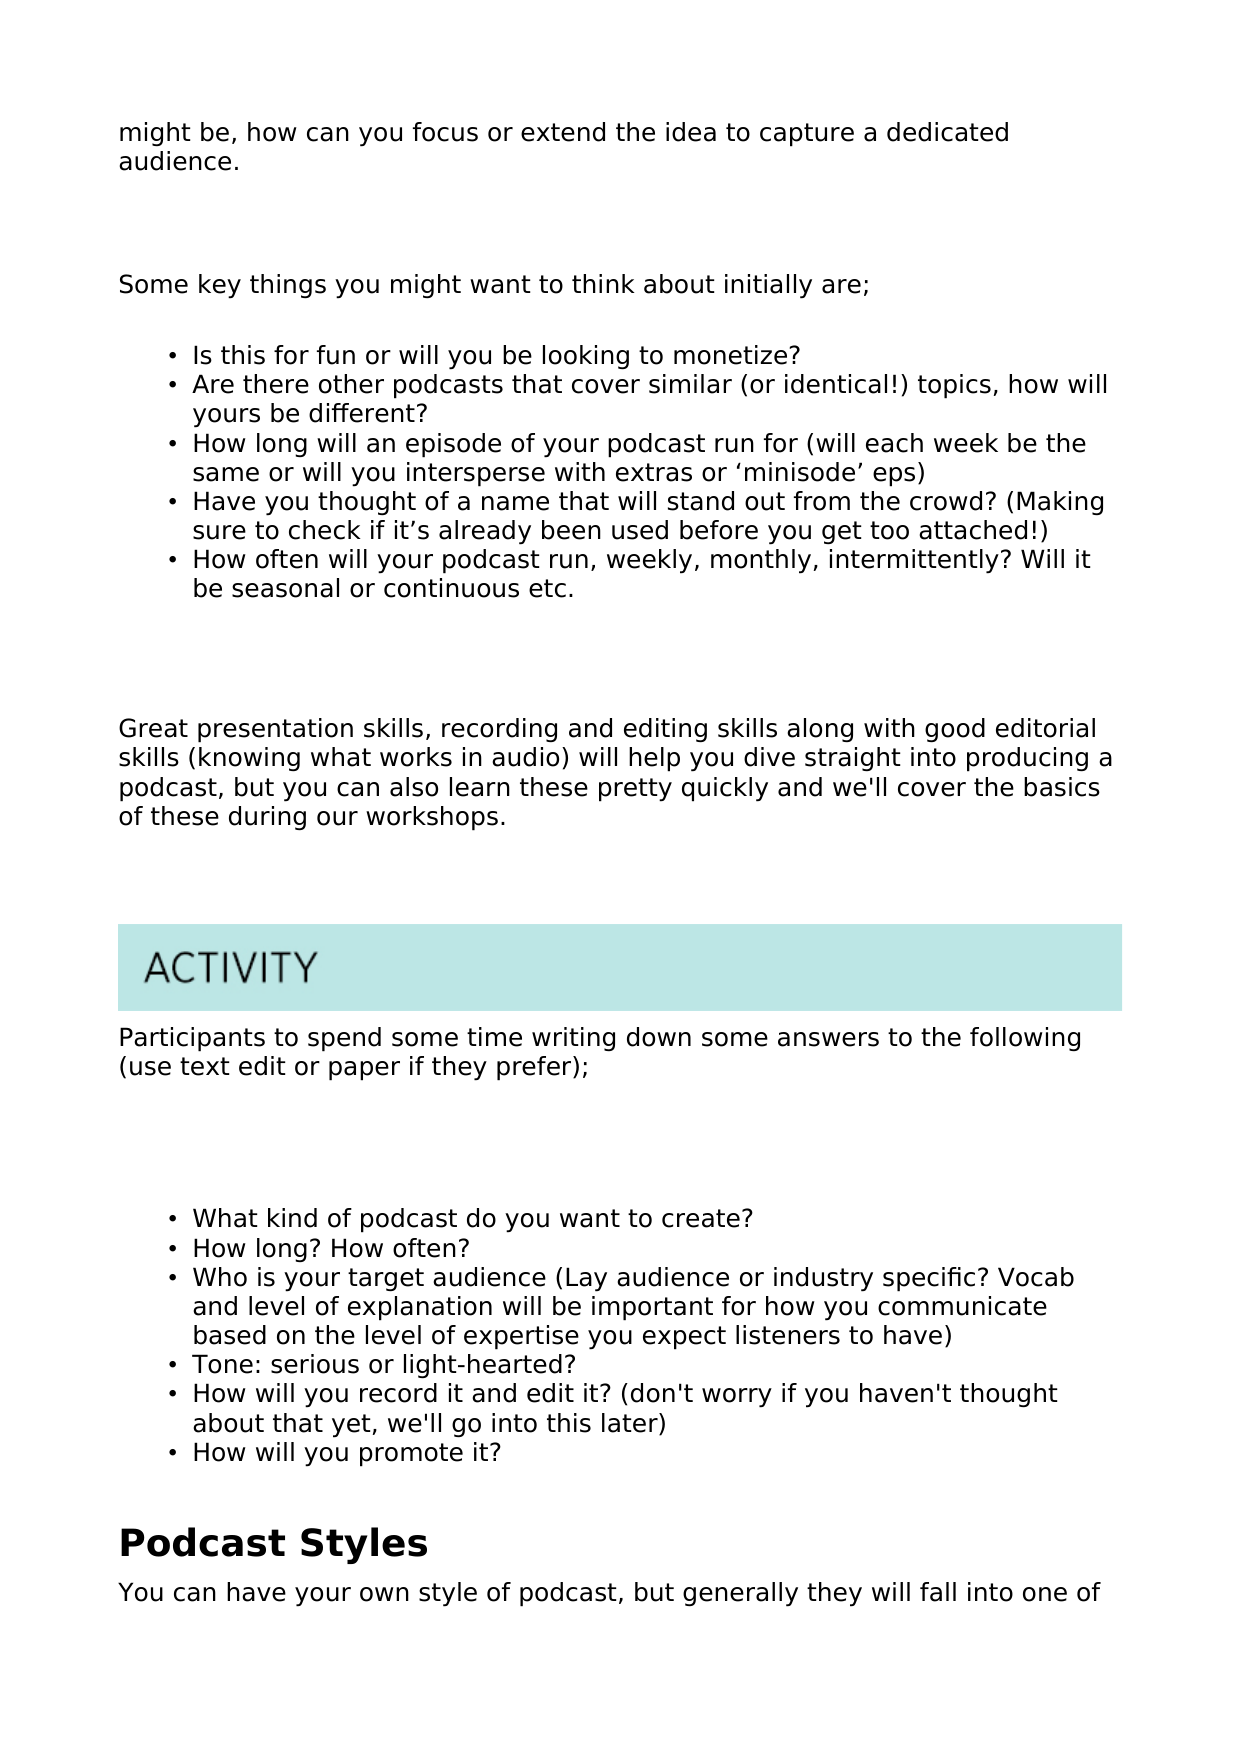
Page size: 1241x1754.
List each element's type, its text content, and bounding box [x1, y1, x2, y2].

text Great presentation skills, recording and editing skills along with good editorial skills (knowing what works in audio) will help you dive straight into producing a podcast, but you can also learn these pretty quickly and we'll cover the basics of these during our workshops. [118, 714, 1122, 831]
list How will you promote it? [177, 1438, 1122, 1467]
list What kind of podcast do you want to create? [177, 1205, 1122, 1234]
list Have you thought of a name that will stand out from the crowd? (Making sure to check if it’s already been used before you get too attached!) [177, 487, 1122, 545]
picture [118, 924, 1123, 1011]
list Is this for fun or will you be looking to monetize? [177, 341, 1122, 370]
text Participants to spend some time writing down some answers to the following (use text edit or paper if they prefer); [118, 1023, 1122, 1082]
list How will you record it and edit it? (don't worry if you haven't thought about that yet, we'll go into this later) [177, 1380, 1122, 1438]
text might be, how can you focus or extend the idea to capture a dedicated audience. [118, 118, 1122, 176]
list Tone: serious or light-hearted? [177, 1351, 1122, 1380]
subtitle Podcast Styles [118, 1522, 1122, 1565]
list How long? How often? [177, 1234, 1122, 1263]
text Some key things you might want to think about initially are; [118, 270, 1122, 299]
list How long will an episode of your podcast run for (will each week be the same or will you intersperse with extras or ‘minisode’ eps) [177, 429, 1122, 487]
text You can have your own style of podcast, but generally they will fall into one of [118, 1578, 1122, 1607]
list Who is your target audience (Lay audience or industry specific? Vocab and level of explanation will be important for how you communicate based on the level of expertise you expect listeners to have) [177, 1263, 1122, 1351]
list How often will your podcast run, weekly, monthly, intermittently? Will it be seasonal or continuous etc. [177, 545, 1122, 604]
list Are there other podcasts that cover similar (or identical!) topics, how will yours be different? [177, 370, 1122, 429]
